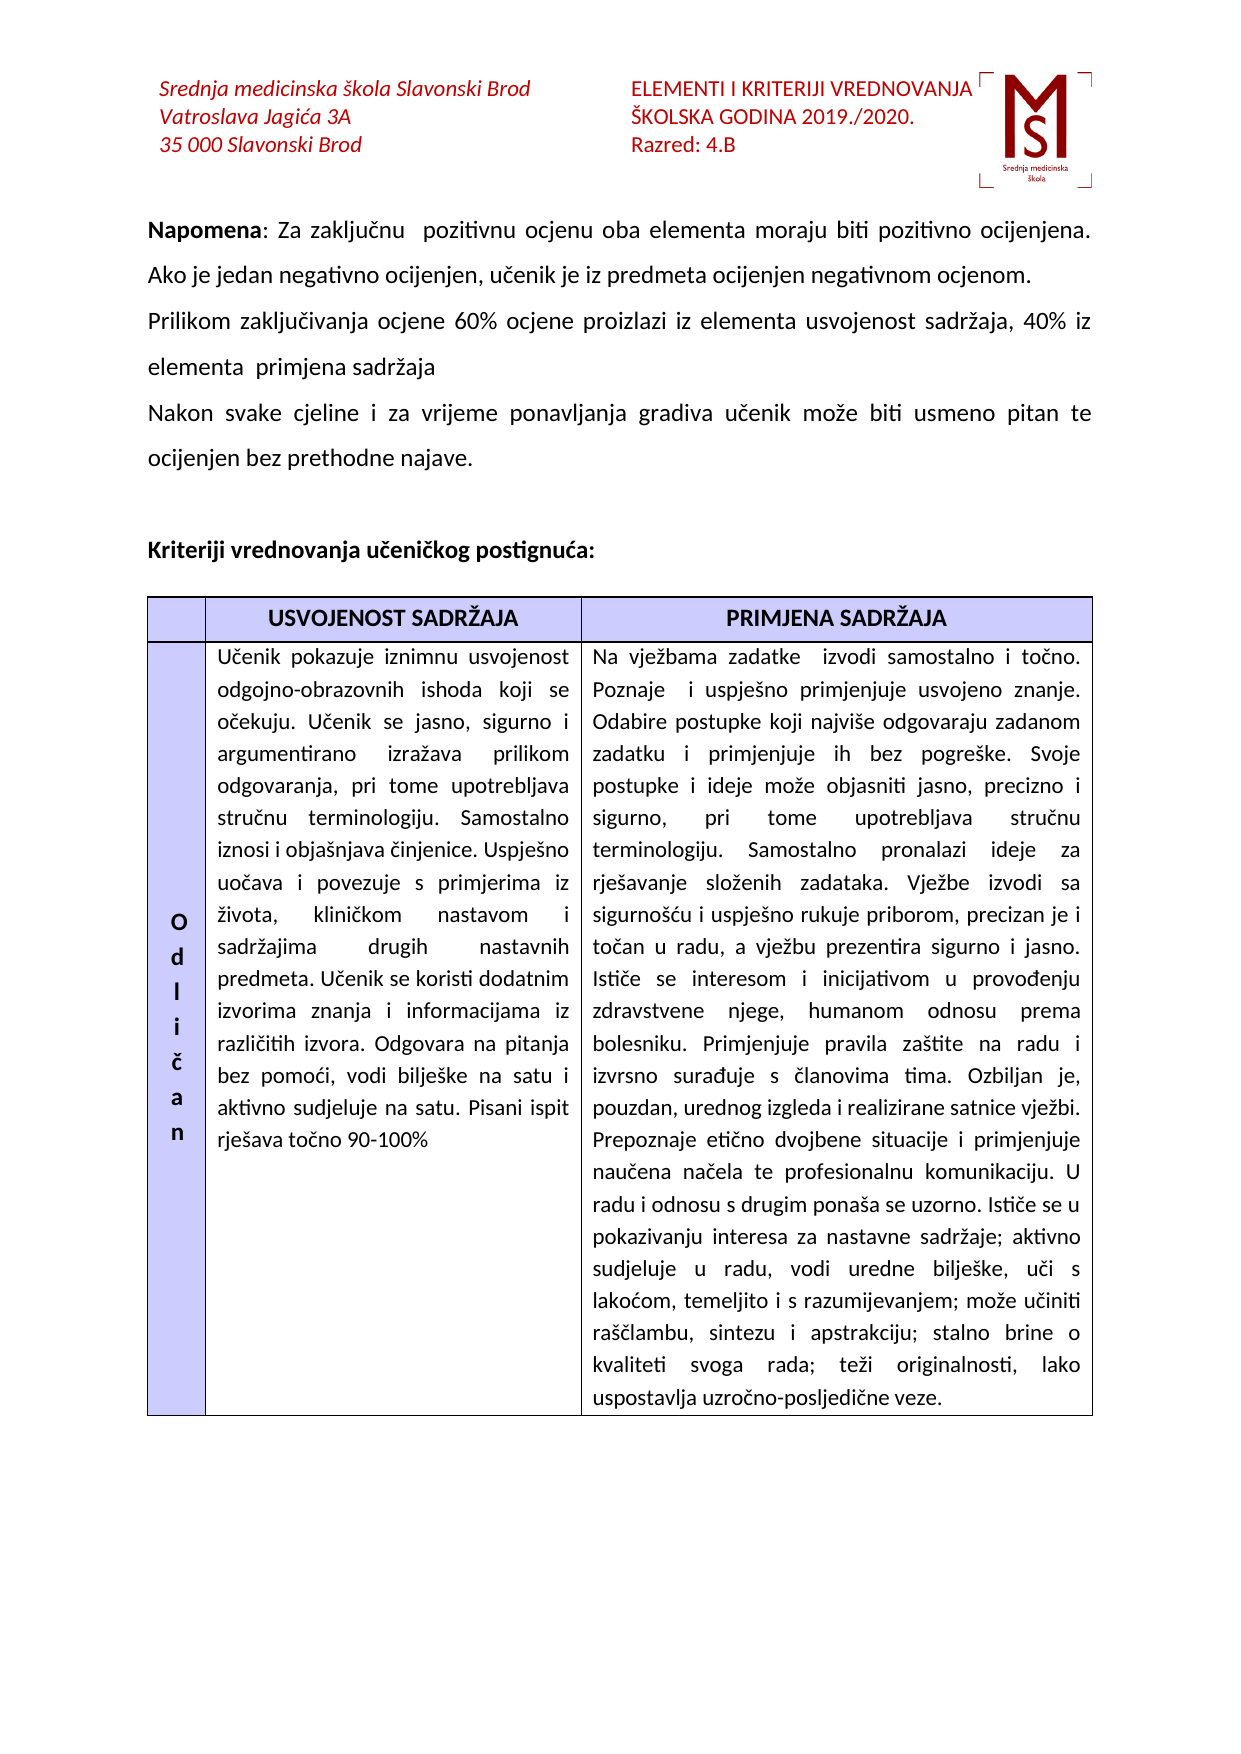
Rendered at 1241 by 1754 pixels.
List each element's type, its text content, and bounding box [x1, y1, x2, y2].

table_cell Učenik pokazuje iznimnu usvojenost odgojno-obrazovnih ishoda koji se očekuju. Učenik se jasno, sigurno i argumentirano izražava prilikom odgovaranja, pri tome upotrebljava stručnu terminologiju. Samostalno iznosi i objašnjava činjenice. Uspješno uočava i povezuje s primjerima iz života, kliničkom nastavom i sadržajima drugih nastavnih predmeta. Učenik se koristi dodatnim izvorima znanja i informacijama iz različitih izvora. Odgovara na pitanja bez pomoći, vodi bilješke na satu i aktivno sudjeluje na satu. Pisani ispit rješava točno 90-100% [206, 643, 581, 1415]
text Nakon svake cjeline i za vrijeme ponavljanja gradiva učenik može biti usmeno pitan te ocijenjen bez prethodne najave. [148, 397, 1093, 473]
text Prilikom zaključivanja ocjene 60% ocjene proizlazi iz elementa usvojenost sadržaja, 40% iz elementa primjena sadržaja [148, 305, 1093, 382]
text Kriteriji vrednovanja učeničkog postignuća: [148, 534, 1093, 564]
table_header USVOJENOST SADRŽAJA [206, 598, 581, 641]
table_cell Na vježbama zadatke izvodi samostalno i točno. Poznaje i uspješno primjenjuje usvojeno znanje. Odabire postupke koji najviše odgovaraju zadanom zadatku i primjenjuje ih bez pogreške. Svoje postupke i ideje može objasniti jasno, precizno i sigurno, pri tome upotrebljava stručnu terminologiju. Samostalno pronalazi ideje za rješavanje složenih zadataka. Vježbe izvodi sa sigurnošću i uspješno rukuje priborom, precizan je i točan u radu, a vježbu prezentira sigurno i jasno. Ističe se interesom i inicijativom u provođenju zdravstvene njege, humanom odnosu prema bolesniku. Primjenjuje pravila zaštite na radu i izvrsno surađuje s članovima tima. Ozbiljan je, pouzdan, urednog izgleda i realizirane satnice vježbi. Prepoznaje etično dvojbene situacije i primjenjuje naučena načela te profesionalnu komunikaciju. U radu i odnosu s drugim ponaša se uzorno. Ističe se u pokazivanju interesa za nastavne sadržaje; aktivno sudjeluje u radu, vodi uredne bilješke, uči s lakoćom, temeljito i s razumijevanjem; može učiniti raščlambu, sintezu i apstrakciju; stalno brine o kvaliteti svoga rada; teži originalnosti, lako uspostavlja uzročno-posljedične veze. [582, 643, 1092, 1415]
text Napomena: Za zaključnu pozitivnu ocjenu oba elementa moraju biti pozitivno ocijenjena. Ako je jedan negativno ocijenjen, učenik je iz predmeta ocijenjen negativnom ocjenom. [148, 214, 1093, 290]
table_header [148, 598, 205, 641]
table_header PRIMJENA SADRŽAJA [582, 598, 1092, 641]
table_cell Odličan [148, 643, 205, 1415]
